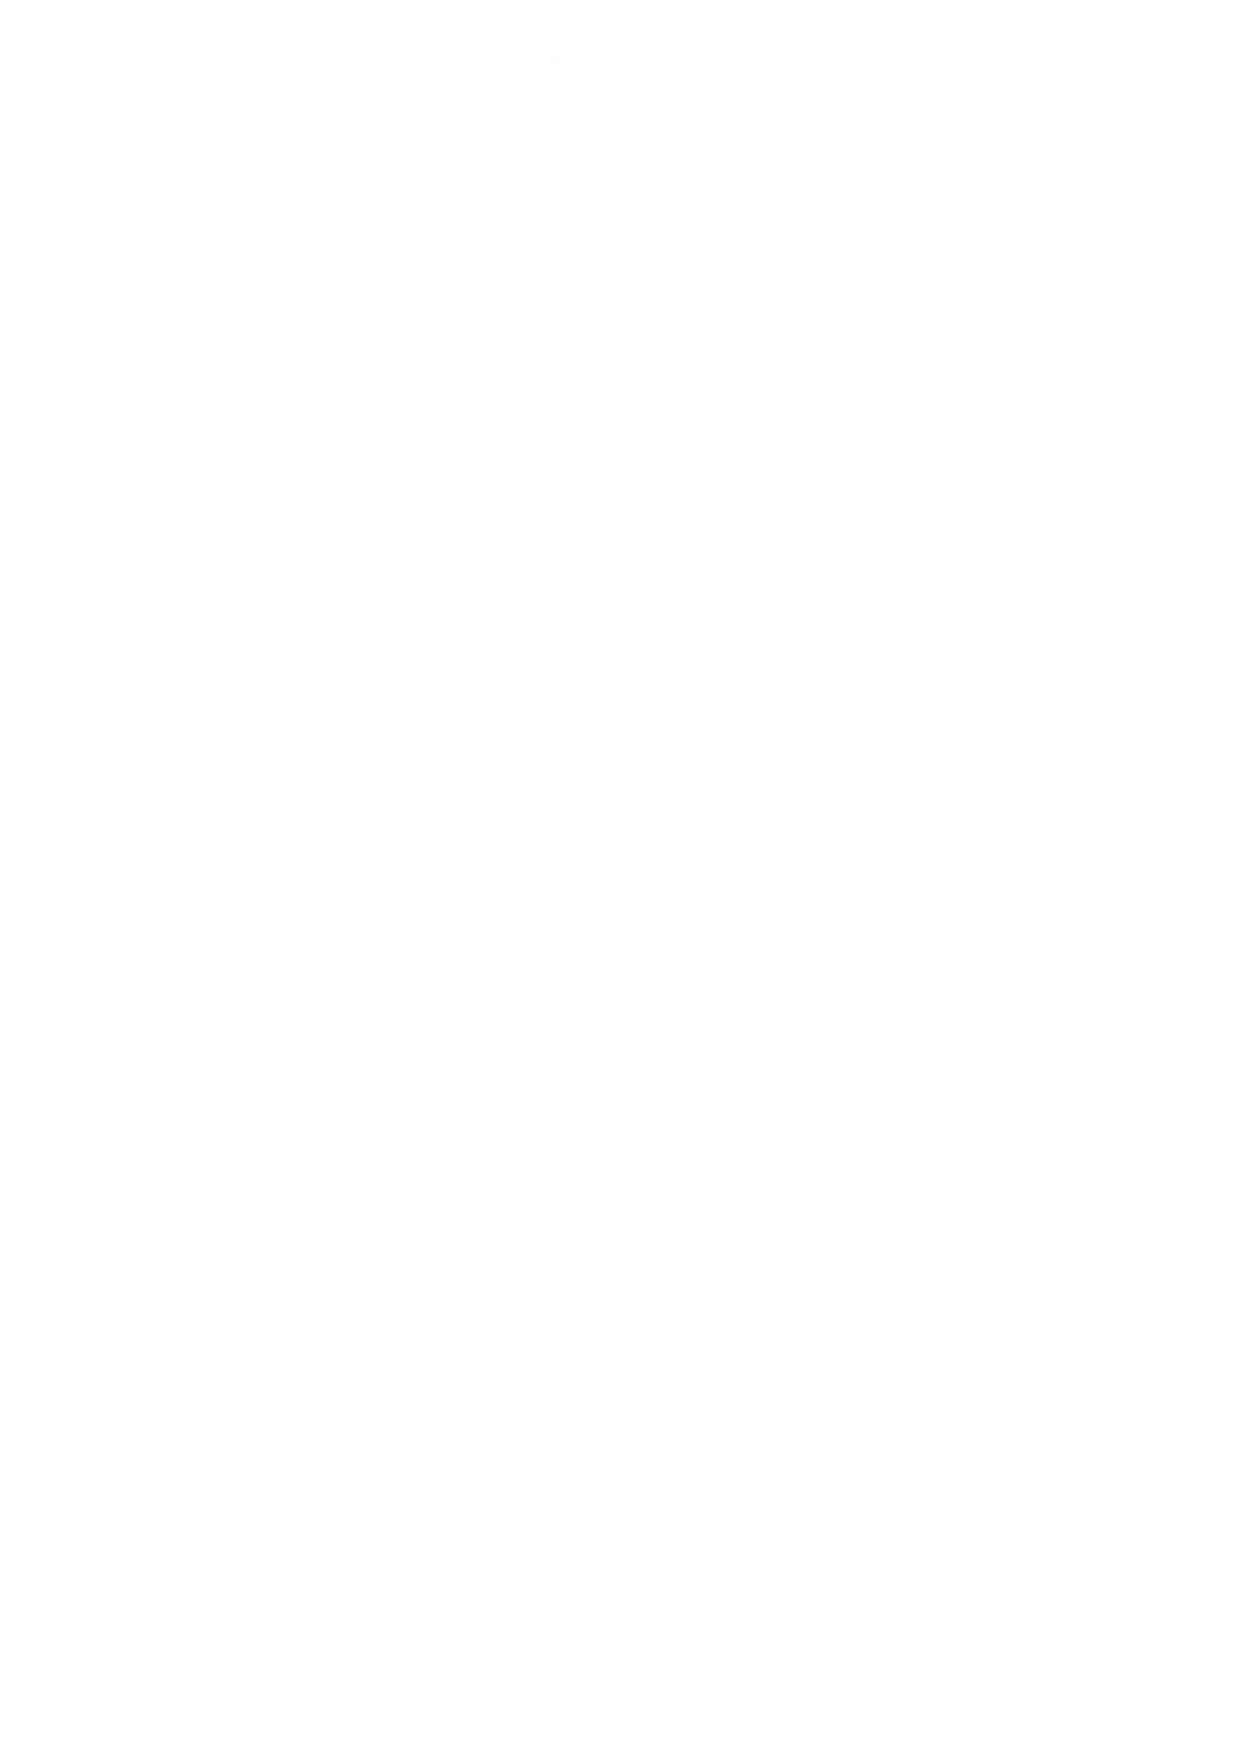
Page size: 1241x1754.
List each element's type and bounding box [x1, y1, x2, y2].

picture [551, 56, 561, 64]
